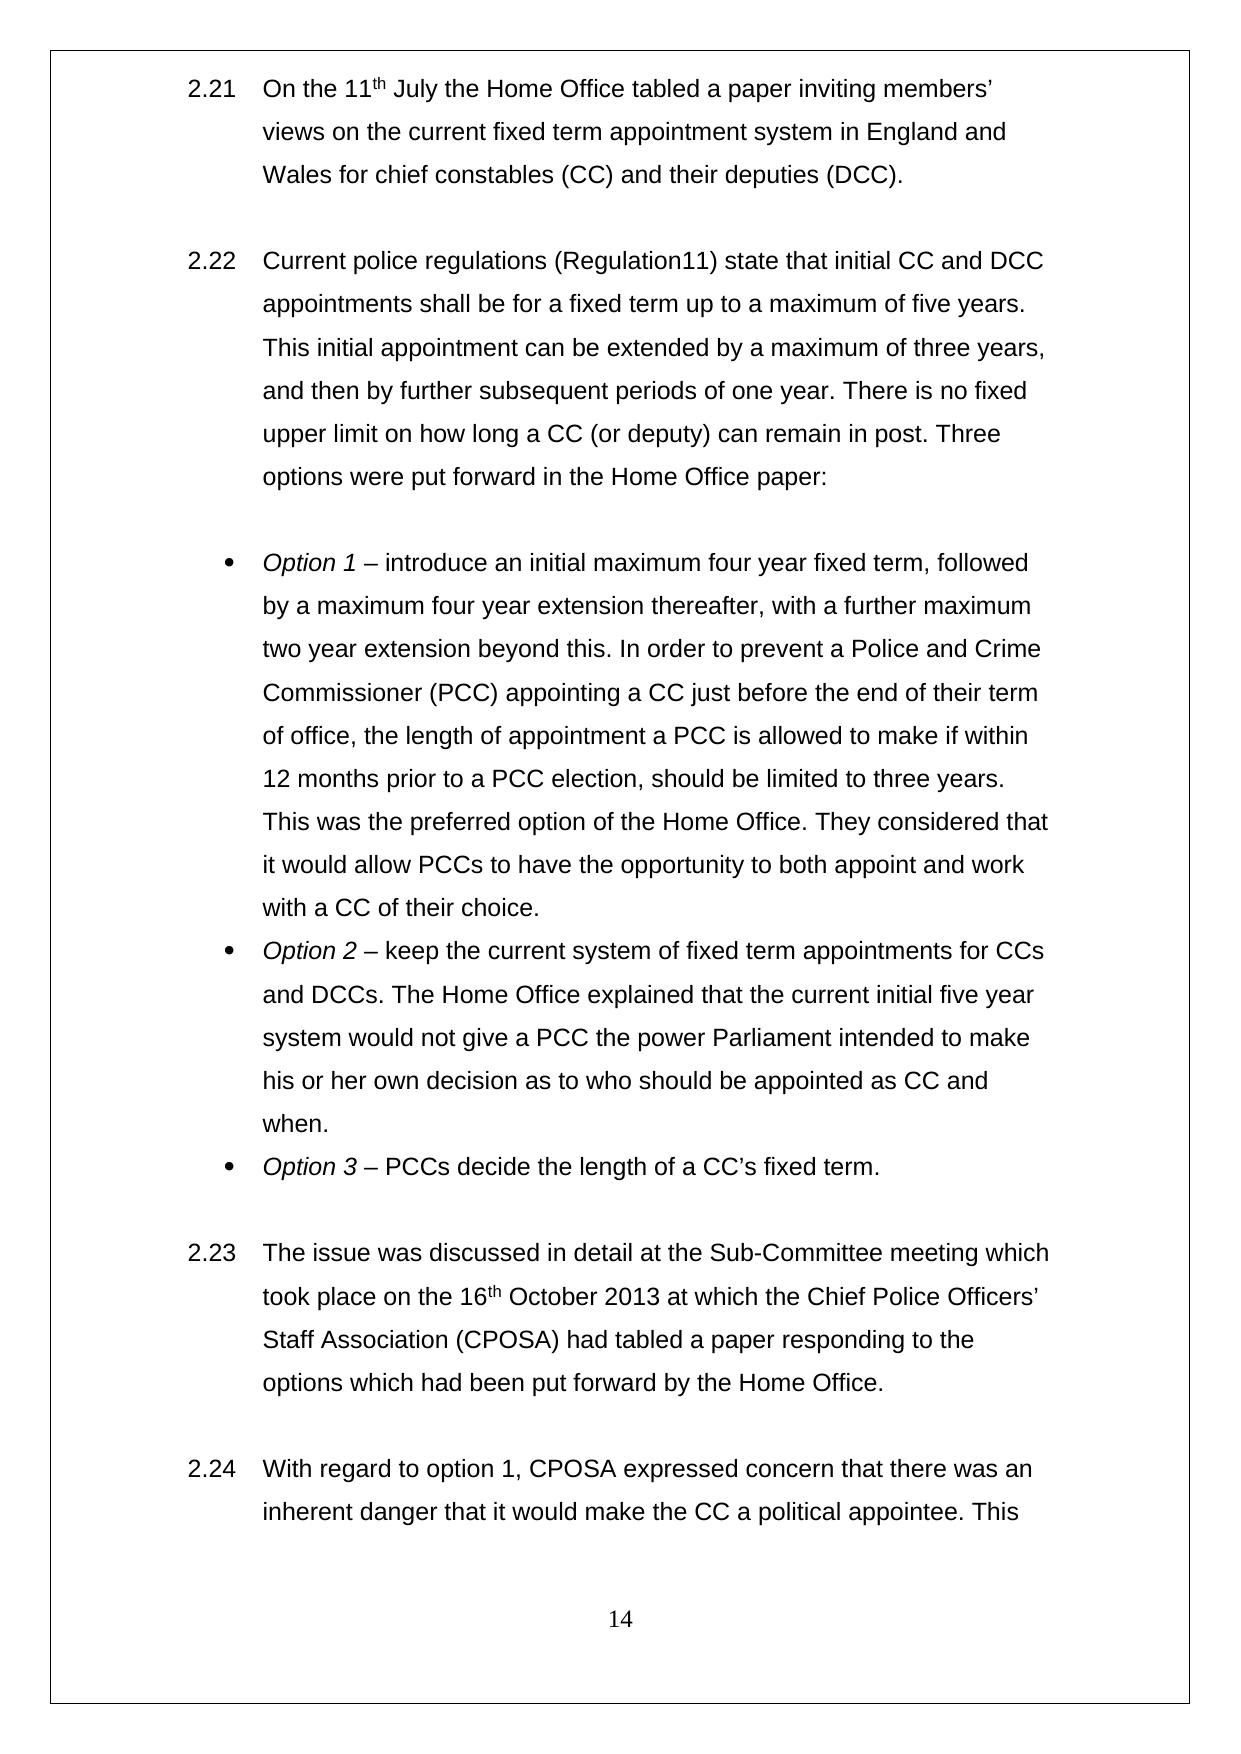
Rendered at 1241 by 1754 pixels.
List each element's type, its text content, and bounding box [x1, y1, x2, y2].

text 2.21 On the 11th July the Home Office tabled a paper inviting members’ views on the current fixed term appointment system in England and Wales for chief constables (CC) and their deputies (DCC). [187, 74, 1053, 189]
list Option 3 – PCCs decide the length of a CC’s fixed term. [225, 1152, 1053, 1181]
text 2.22 Current police regulations (Regulation11) state that initial CC and DCC appointments shall be for a fixed term up to a maximum of five years. This initial appointment can be extended by a maximum of three years, and then by further subsequent periods of one year. There is no fixed upper limit on how long a CC (or deputy) can remain in post. Three options were put forward in the Home Office paper: [187, 246, 1053, 491]
list Option 2 – keep the current system of fixed term appointments for CCs and DCCs. The Home Office explained that the current initial five year system would not give a PCC the power Parliament intended to make his or her own decision as to who should be appointed as CC and when. [225, 936, 1053, 1138]
list Option 1 – introduce an initial maximum four year fixed term, followed by a maximum four year extension thereafter, with a further maximum two year extension beyond this. In order to prevent a Police and Crime Commissioner (PCC) appointing a CC just before the end of their term of office, the length of appointment a PCC is allowed to make if within 12 months prior to a PCC election, should be limited to three years. This was the preferred option of the Home Office. They considered that it would allow PCCs to have the opportunity to both appoint and work with a CC of their choice. [225, 548, 1053, 922]
text 2.23 The issue was discussed in detail at the Sub-Committee meeting which took place on the 16th October 2013 at which the Chief Police Officers’ Staff Association (CPOSA) had tabled a paper responding to the options which had been put forward by the Home Office. [187, 1238, 1053, 1397]
text 2.24 With regard to option 1, CPOSA expressed concern that there was an inherent danger that it would make the CC a political appointee. This [187, 1454, 1053, 1526]
